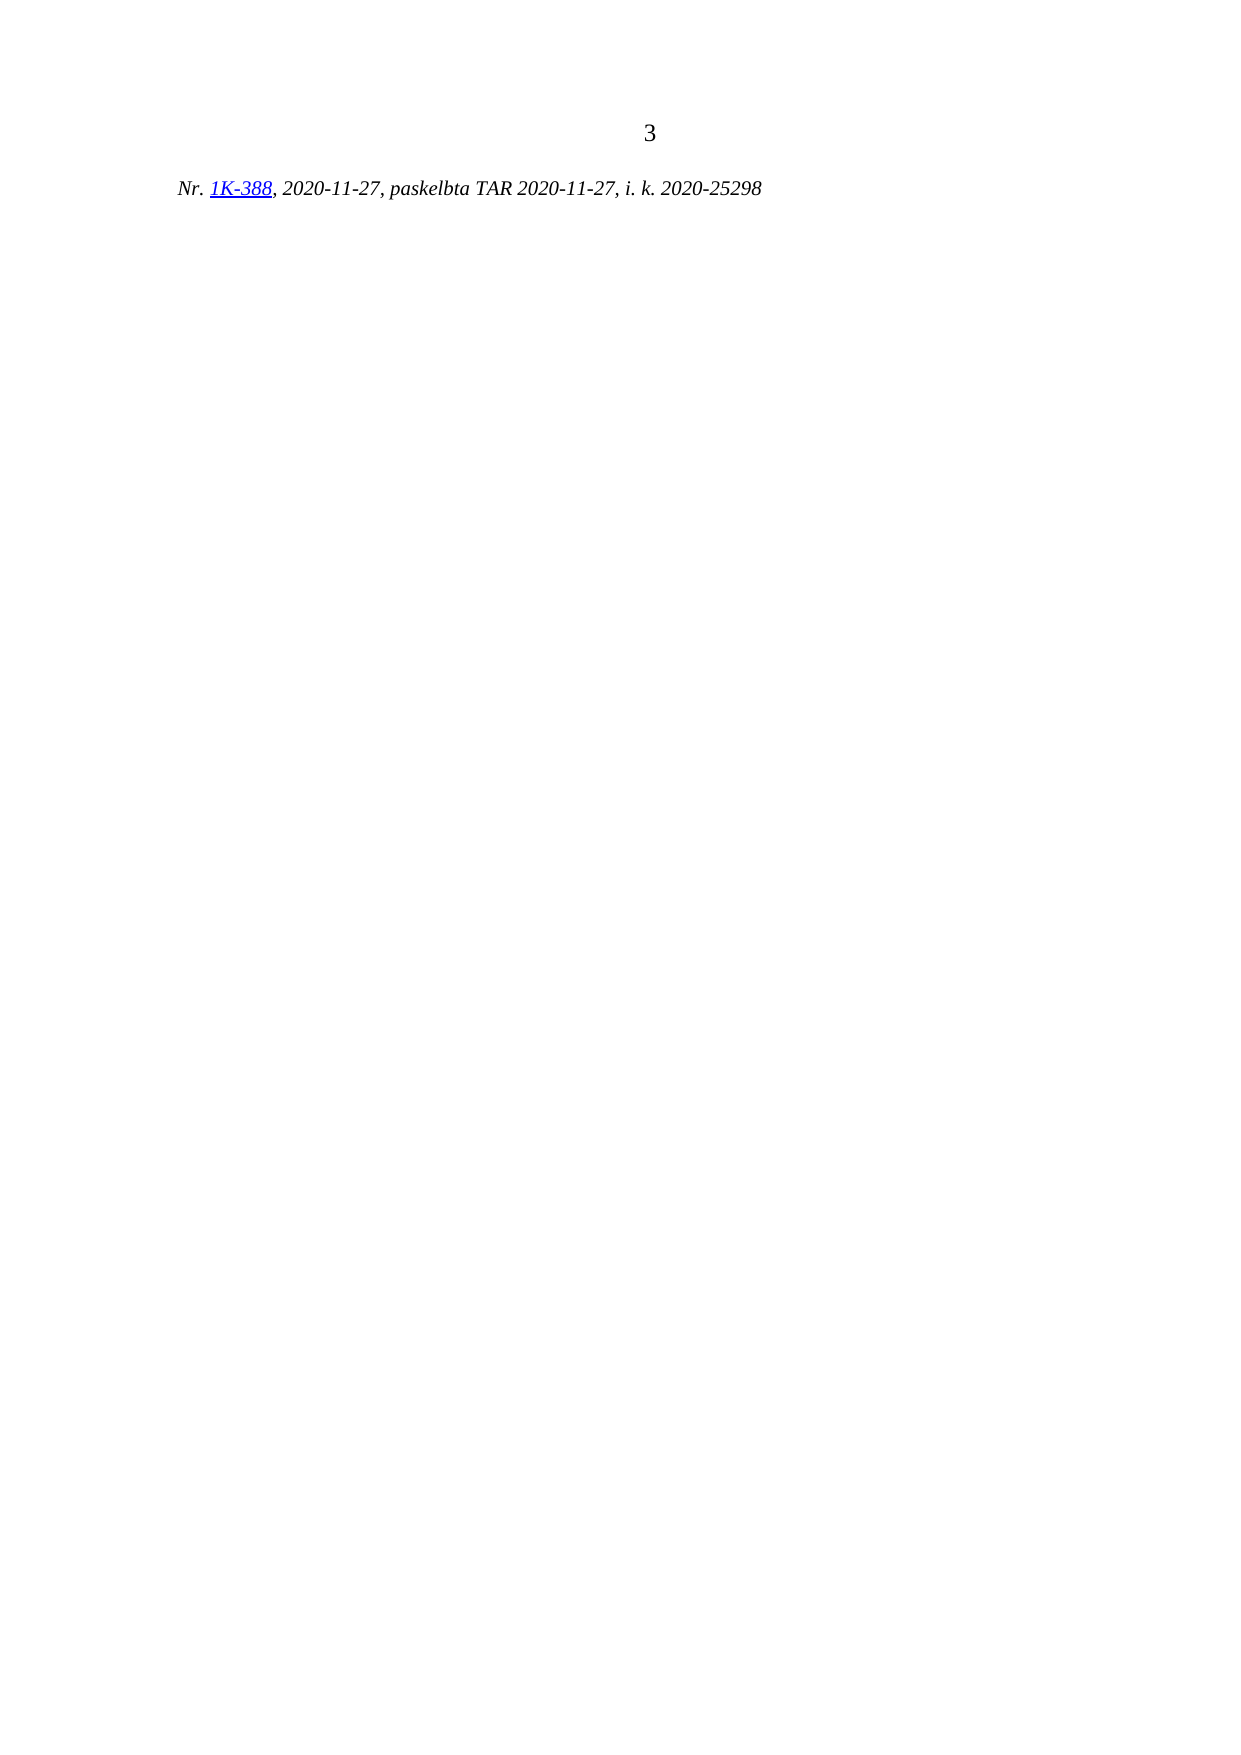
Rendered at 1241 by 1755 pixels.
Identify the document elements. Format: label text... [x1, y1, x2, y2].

text Nr. 1K-388, 2020-11-27, paskelbta TAR 2020-11-27, i. k. 2020-25298 [177, 176, 1122, 200]
